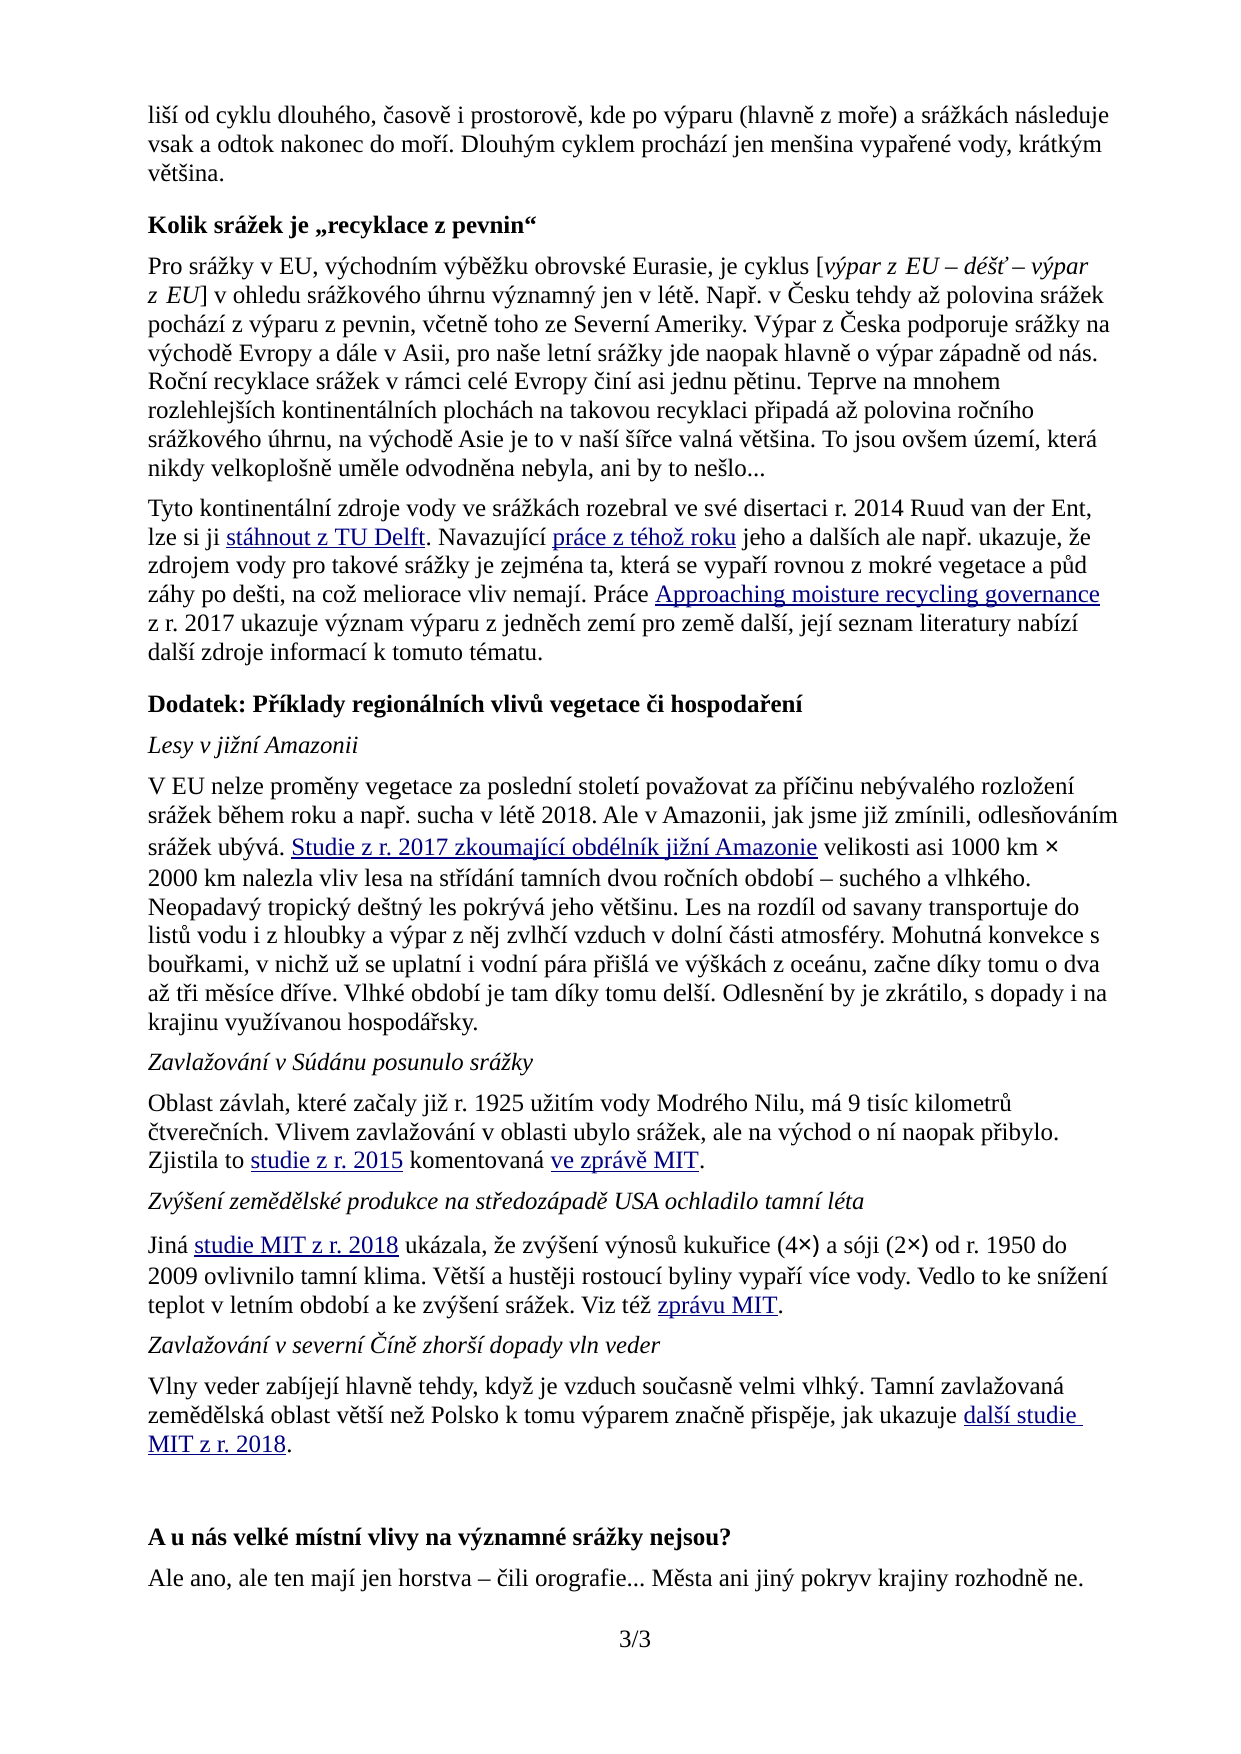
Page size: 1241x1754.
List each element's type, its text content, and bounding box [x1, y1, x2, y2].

subtitle Dodatek: Příklady regionálních vlivů vegetace či hospodaření [148, 689, 1122, 718]
text V EU nelze proměny vegetace za poslední století považovat za příčinu nebývalého rozložení srážek během roku a např. sucha v létě 2018. Ale v Amazonii, jak jsme již zmínili, odlesňováním srážek ubývá. Studie z r. 2017 zkoumající obdélník jižní Amazonie velikosti asi 1000 km × 2000 km nalezla vliv lesa na střídání tamních dvou ročních období – suchého a vlhkého. Neopadavý tropický deštný les pokrývá jeho většinu. Les na rozdíl od savany transportuje do listů vodu i z hloubky a výpar z něj zvlhčí vzduch v dolní části atmosféry. Mohutná konvekce s bouřkami, v nichž už se uplatní i vodní pára přišlá ve výškách z oceánu, začne díky tomu o dva až tři měsíce dříve. Vlhké období je tam díky tomu delší. Odlesnění by je zkrátilo, s dopady i na krajinu využívanou hospodářsky. [148, 771, 1122, 1035]
text Vlny veder zabíjejí hlavně tehdy, když je vzduch současně velmi vlhký. Tamní zavlažovaná zemědělská oblast větší než Polsko k tomu výparem značně přispěje, jak ukazuje další studie MIT z r. 2018. [148, 1371, 1122, 1457]
subtitle Zavlažování v Súdánu posunulo srážky [148, 1047, 1122, 1076]
text Ale ano, ale ten mají jen horstva – čili orografie... Města ani jiný pokryv krajiny rozhodně ne. [148, 1563, 1122, 1591]
subtitle Zvýšení zemědělské produkce na středozápadě USA ochladilo tamní léta [148, 1186, 1122, 1214]
subtitle Zavlažování v severní Číně zhorší dopady vln veder [148, 1330, 1122, 1359]
text Jiná studie MIT z r. 2018 ukázala, že zvýšení výnosů kukuřice (4×) a sóji (2×) od r. 1950 do 2009 ovlivnilo tamní klima. Větší a hustěji rostoucí byliny vypaří více vody. Vedlo to ke snížení teplot v letním období a ke zvýšení srážek. Viz též zprávu MIT. [148, 1227, 1122, 1318]
text Pro srážky v EU, východním výběžku obrovské Eurasie, je cyklus [výpar z EU – déšť – výpar z EU] v ohledu srážkového úhrnu významný jen v létě. Např. v Česku tehdy až polovina srážek pochází z výparu z pevnin, včetně toho ze Severní Ameriky. Výpar z Česka podporuje srážky na východě Evropy a dále v Asii, pro naše letní srážky jde naopak hlavně o výpar západně od nás. Roční recyklace srážek v rámci celé Evropy činí asi jednu pětinu. Teprve na mnohem rozlehlejších kontinentálních plochách na takovou recyklaci připadá až polovina ročního srážkového úhrnu, na východě Asie je to v naší šířce valná většina. To jsou ovšem území, která nikdy velkoplošně uměle odvodněna nebyla, ani by to nešlo... [148, 251, 1122, 481]
text Tyto kontinentální zdroje vody ve srážkách rozebral ve své disertaci r. 2014 Ruud van der Ent, lze si ji stáhnout z TU Delft. Navazující práce z téhož roku jeho a dalších ale např. ukazuje, že zdrojem vody pro takové srážky je zejména ta, která se vypaří rovnou z mokré vegetace a půd záhy po dešti, na což meliorace vliv nemají. Práce Approaching moisture recycling governance z r. 2017 ukazuje význam výparu z jedněch zemí pro země další, její seznam literatury nabízí další zdroje informací k tomuto tématu. [148, 493, 1122, 666]
text Oblast závlah, které začaly již r. 1925 užitím vody Modrého Nilu, má 9 tisíc kilometrů čtverečních. Vlivem zavlažování v oblasti ubylo srážek, ale na východ o ní naopak přibylo. Zjistila to studie z r. 2015 komentovaná ve zprávě MIT. [148, 1088, 1122, 1174]
subtitle Kolik srážek je „recyklace z pevnin“ [148, 210, 1122, 239]
subtitle A u nás velké místní vlivy na významné srážky nejsou? [148, 1522, 1122, 1550]
text liší od cyklu dlouhého, časově i prostorově, kde po výparu (hlavně z moře) a srážkách následuje vsak a odtok nakonec do moří. Dlouhým cyklem prochází jen menšina vypařené vody, krátkým většina. [148, 100, 1122, 187]
subtitle Lesy v jižní Amazonii [148, 730, 1122, 759]
